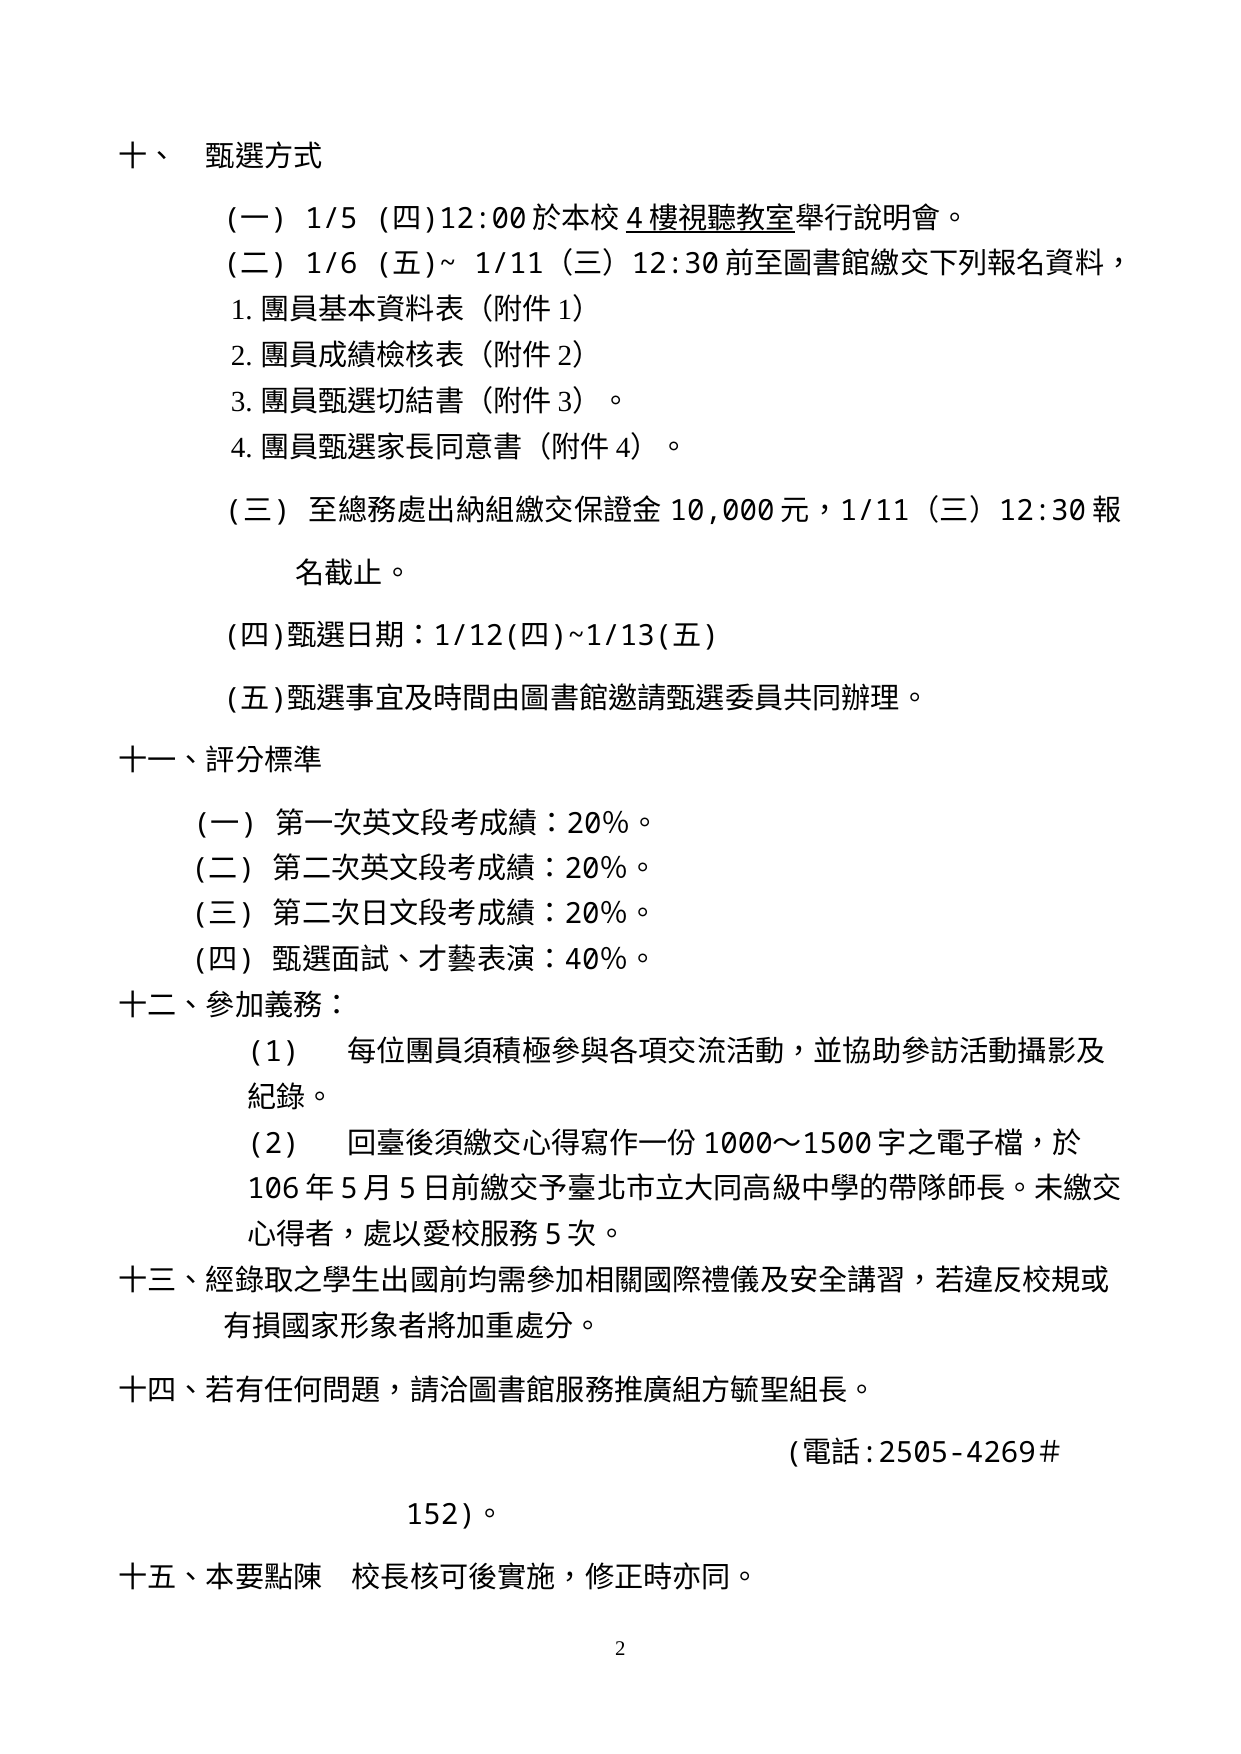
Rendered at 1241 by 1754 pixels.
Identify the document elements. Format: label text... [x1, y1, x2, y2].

text (二) 1/6 (五)~ 1/11（三）12:30前至圖書館繳交下列報名資料， [118, 237, 1122, 283]
text 有損國家形象者將加重處分。 [118, 1300, 1122, 1346]
text (一) 1/5 (四)12:00於本校4樓視聽教室舉行說明會。 [118, 175, 1122, 237]
text (四)甄選日期：1/12(四)~1/13(五) [118, 591, 1122, 654]
text 4. 團員甄選家長同意書（附件4）。 [231, 421, 1122, 466]
text 十四、若有任何問題，請洽圖書館服務推廣組方毓聖組長。 [118, 1346, 1122, 1408]
text 1. 團員基本資料表（附件1） [231, 283, 1122, 329]
text 3. 團員甄選切結書（附件3）。 [231, 375, 1122, 421]
text (二) 第二次英文段考成績：20％。 [118, 841, 1122, 887]
text 十三、經錄取之學生出國前均需參加相關國際禮儀及安全講習，若違反校規或 [118, 1254, 1122, 1300]
text 十一、評分標準 [118, 716, 1122, 779]
text (五)甄選事宜及時間由圖書館邀請甄選委員共同辦理。 [118, 654, 1122, 716]
text (一) 第一次英文段考成績：20％。 [193, 779, 1122, 841]
list 回臺後須繳交心得寫作一份1000～1500字之電子檔，於106年5月5日前繳交予臺北市立大同高級中學的帶隊師長。未繳交心得者，處以愛校服務5次。 [247, 1116, 1122, 1254]
text (電話:2505-4269＃152)。 [406, 1408, 1122, 1533]
text (三) 至總務處出納組繳交保證金10,000元，1/11（三）12:30報名截止。 [118, 466, 1122, 591]
text 十二、參加義務： [118, 979, 1122, 1025]
text 2. 團員成績檢核表（附件2） [231, 329, 1122, 375]
text (三) 第二次日文段考成績：20％。 [118, 887, 1122, 933]
list 每位團員須積極參與各項交流活動，並協助參訪活動攝影及紀錄。 [247, 1025, 1122, 1116]
text (四) 甄選面試、才藝表演：40％。 [118, 933, 1122, 979]
text 十五、本要點陳 校長核可後實施，修正時亦同。 [118, 1533, 1122, 1596]
text 十、 甄選方式 [118, 112, 1122, 175]
